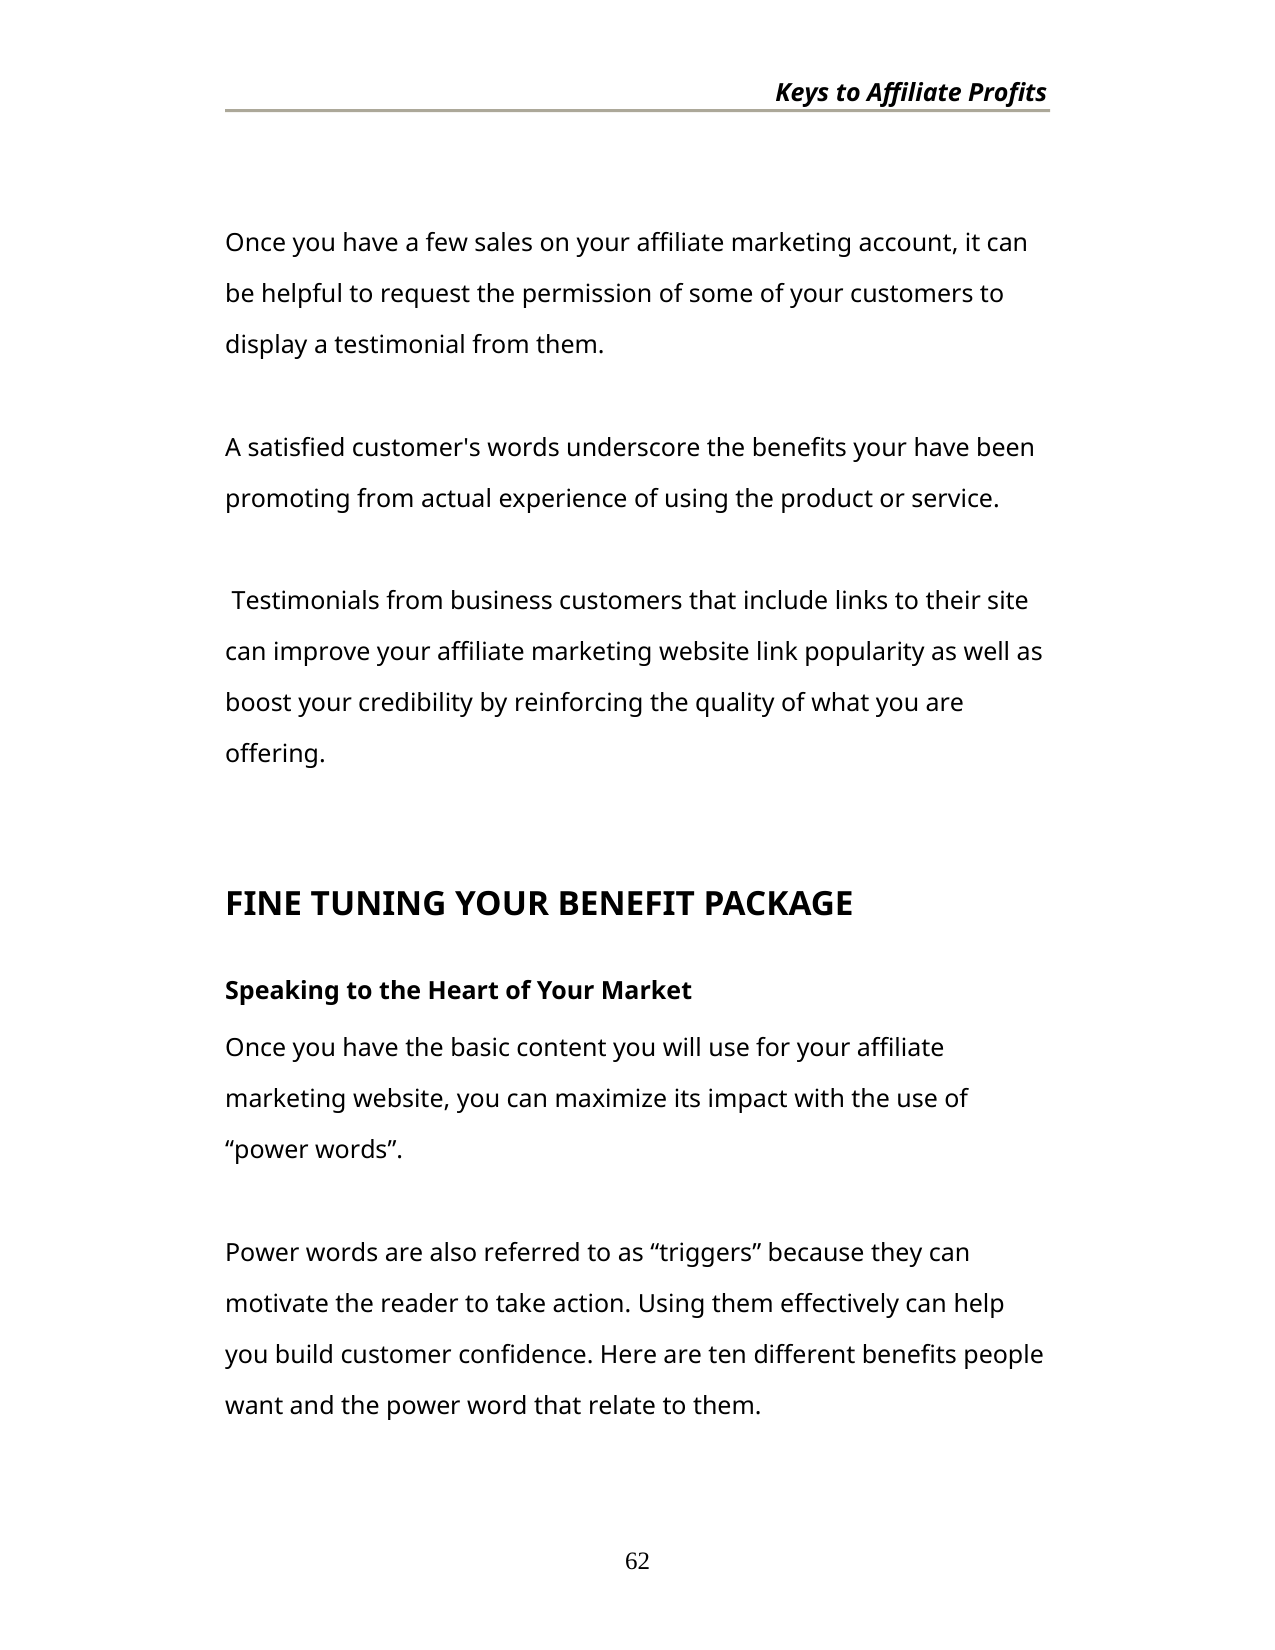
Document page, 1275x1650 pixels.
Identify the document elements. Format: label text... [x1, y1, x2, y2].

text Once you have the basic content you will use for your affiliate marketing website, you can maximize its impact with the use of “power words”. [225, 1030, 1050, 1166]
text Once you have a few sales on your affiliate marketing account, it can be helpful to request the permission of some of your customers to display a testimonial from them. [225, 225, 1050, 361]
text Power words are also referred to as “triggers” because they can motivate the reader to take action. Using them effectively can help you build customer confidence. Here are ten different benefits people want and the power word that relate to them. [225, 1234, 1050, 1421]
text A satisfied customer's words underscore the benefits your have been promoting from actual experience of using the product or service. Testimonials from business customers that include links to their site can improve your affiliate marketing website link popularity as well as boost your credibility by reinforcing the quality of what you are offering. [225, 429, 1050, 769]
text Speaking to the Heart of Your Market [225, 973, 1050, 1007]
subtitle FINE TUNING YOUR BENEFIT PACKAGE [225, 811, 1050, 925]
